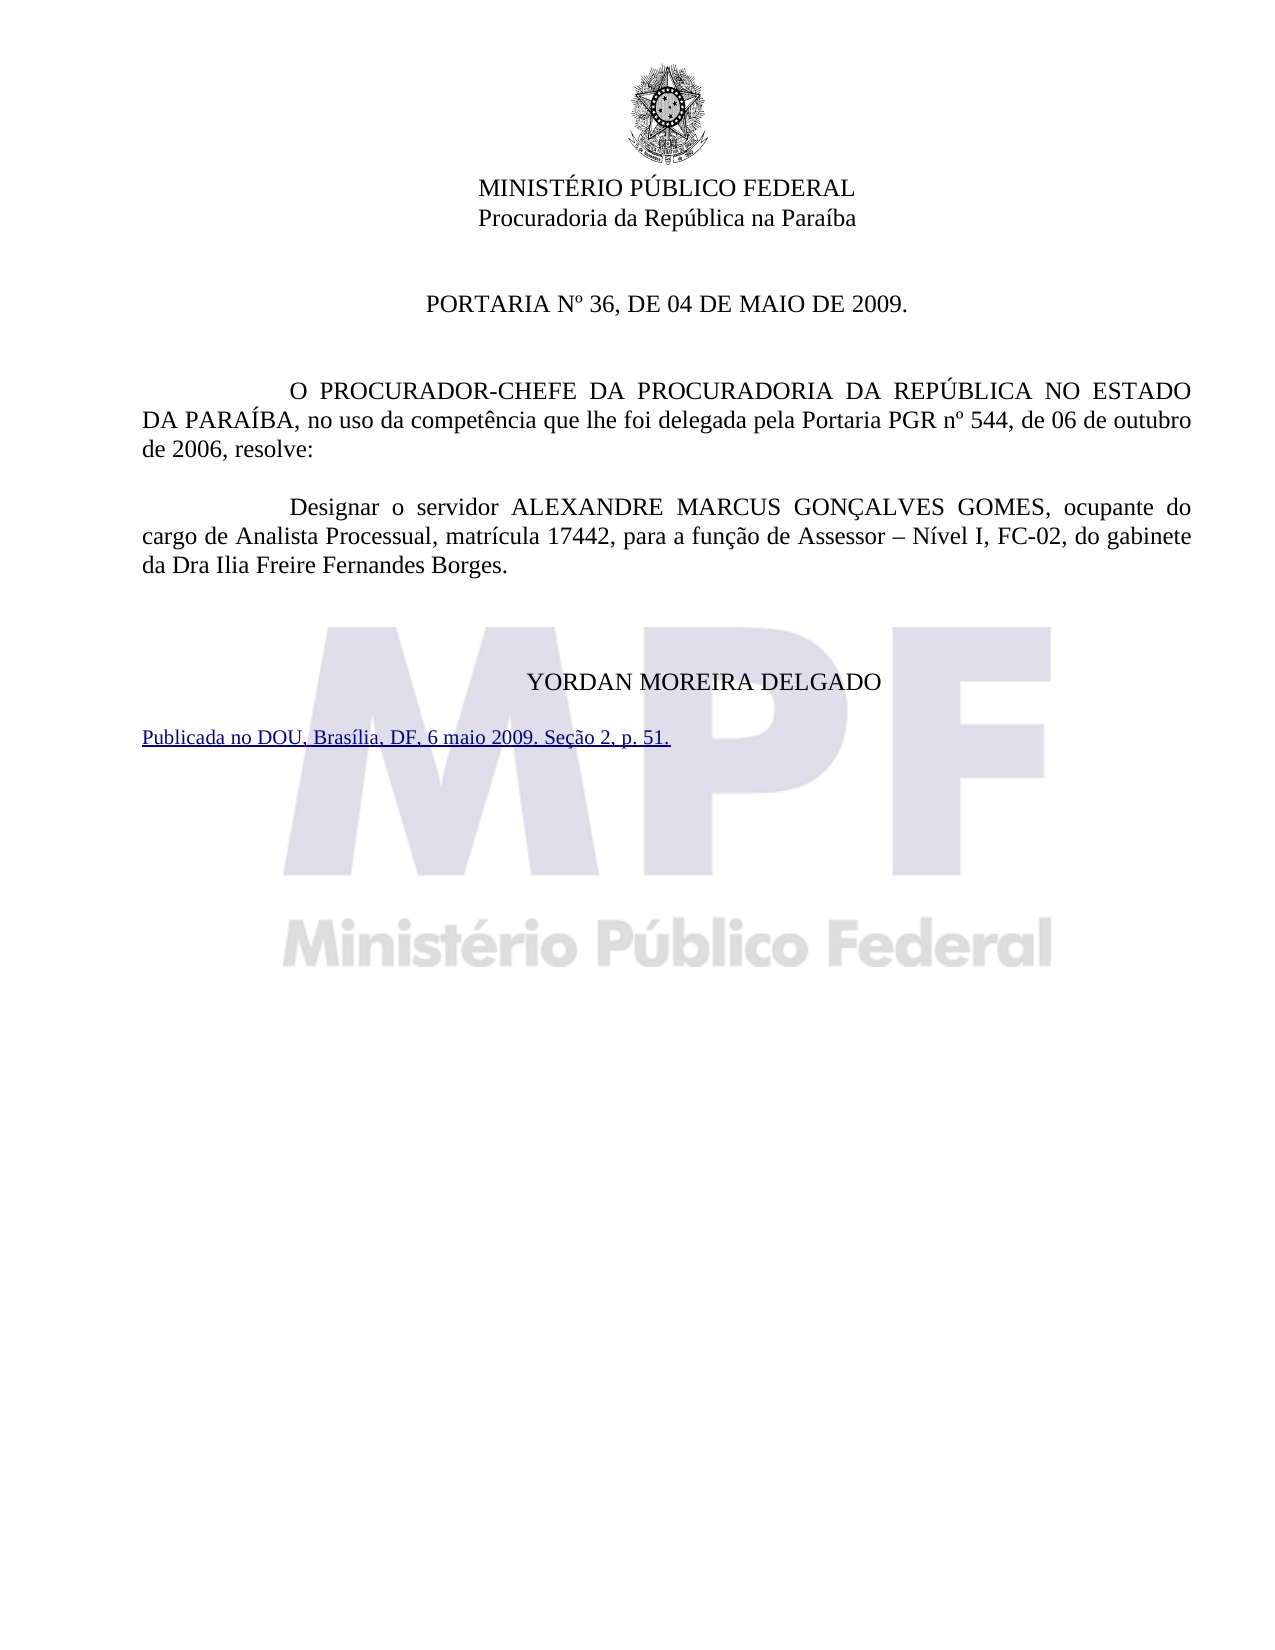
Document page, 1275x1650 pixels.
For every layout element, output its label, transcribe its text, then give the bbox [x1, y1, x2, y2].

text YORDAN MOREIRA DELGADO [142, 666, 1192, 695]
picture [283, 695, 1051, 724]
text Designar o servidor ALEXANDRE MARCUS GONÇALVES GOMES, ocupante do cargo de Analista Processual, matrícula 17442, para a função de Assessor – Nível I, FC-02, do gabinete da Dra Ilia Freire Fernandes Borges. [142, 492, 1192, 579]
text O PROCURADOR-CHEFE DA PROCURADORIA DA REPÚBLICA NO ESTADO DA PARAÍBA, no uso da competência que lhe foi delegada pela Portaria PGR nº 544, de 06 de outubro de 2006, resolve: [142, 376, 1192, 463]
picture [283, 627, 1051, 666]
text Publicada no DOU, Brasília, DF, 6 maio 2009. Seção 2, p. 51. [142, 724, 1192, 748]
text PORTARIA Nº 36, DE 04 DE MAIO DE 2009. [142, 288, 1192, 318]
picture [625, 57, 709, 165]
text MINISTÉRIO PÚBLICO FEDERAL [142, 173, 1192, 202]
text Procuradoria da República na Paraíba [142, 202, 1192, 231]
picture [283, 748, 1051, 967]
